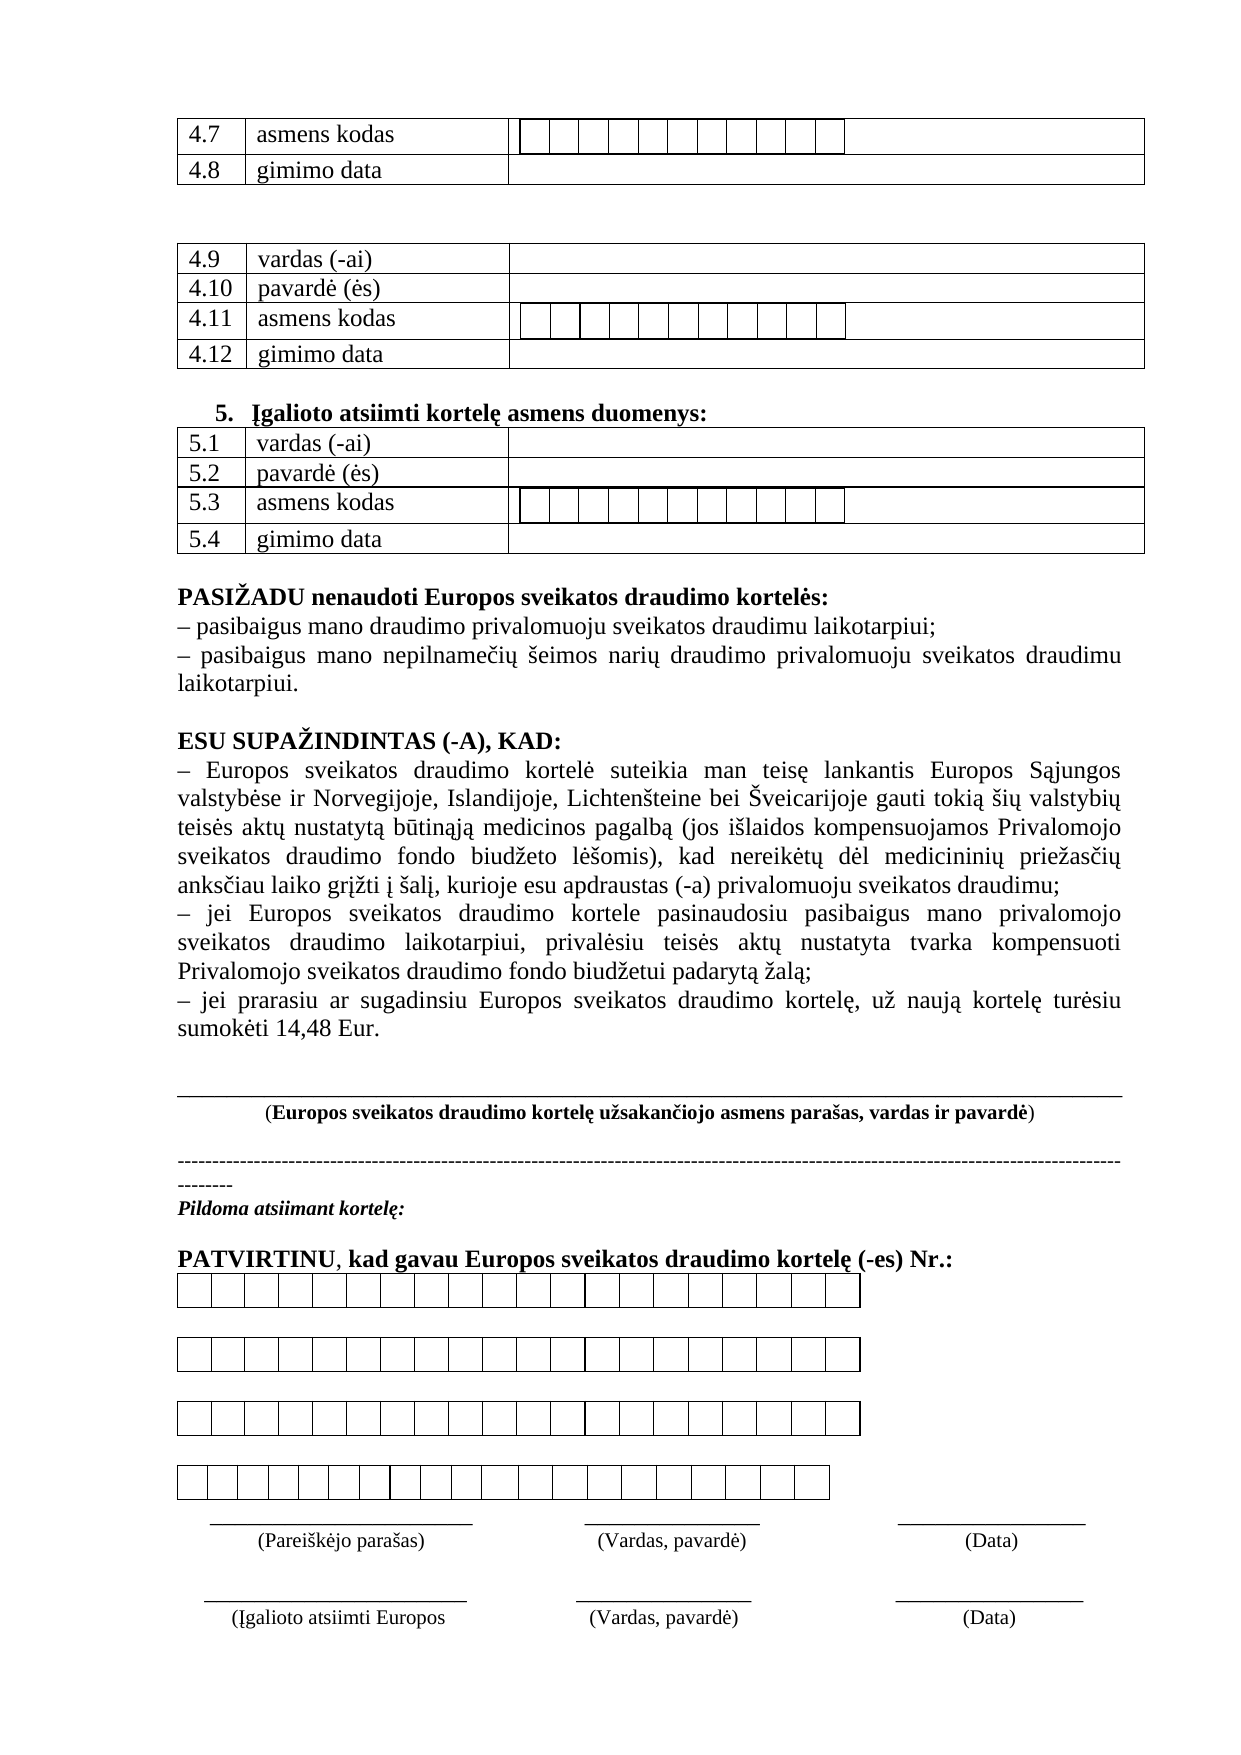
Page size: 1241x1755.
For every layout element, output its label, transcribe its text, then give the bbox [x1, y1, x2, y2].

table_header [449, 1274, 482, 1307]
table_header [639, 120, 667, 153]
table_header [212, 1274, 244, 1307]
table_header [786, 120, 815, 153]
table_cell [509, 488, 519, 523]
table_header [551, 1402, 584, 1435]
table_header [208, 1466, 237, 1498]
table_header [550, 120, 578, 153]
table_header [698, 120, 726, 153]
table_header [727, 489, 756, 522]
table_header [452, 1466, 481, 1498]
table_header [757, 1338, 791, 1371]
table_header [699, 304, 727, 337]
table_header [482, 1466, 518, 1498]
table_header [245, 1274, 278, 1307]
table_cell _______________ (Data) [834, 1576, 1145, 1636]
table_cell [845, 119, 1144, 154]
table_header [839, 1465, 1145, 1498]
table_header [347, 1402, 380, 1435]
table_cell [845, 488, 1144, 523]
table_header [178, 1466, 207, 1498]
table_cell 4.8 [178, 155, 245, 184]
table_header [313, 1338, 346, 1371]
table_header [381, 1402, 414, 1435]
table_header [212, 1338, 244, 1371]
table_cell ______________ (Vardas, pavardė) [494, 1576, 834, 1636]
text 5. Įgalioto atsiimti kortelę asmens duomenys: [215, 398, 1122, 427]
table_header [792, 1274, 825, 1307]
table_header [654, 1274, 688, 1307]
table_header [517, 1402, 550, 1435]
text – pasibaigus mano draudimo privalomuoju sveikatos draudimu laikotarpiui; [177, 611, 1122, 640]
table_header [449, 1402, 482, 1435]
table_header [510, 244, 1144, 272]
table_header [553, 1466, 587, 1498]
table_header [238, 1466, 268, 1498]
table_header [579, 489, 608, 522]
table_header [381, 1274, 414, 1307]
table_cell [509, 155, 1144, 184]
text PATVIRTINU, kad gavau Europos sveikatos draudimo kortelę (-es) Nr.: [177, 1244, 1122, 1273]
table_header [757, 120, 785, 153]
table_cell 4.10 [178, 274, 246, 302]
table_header [723, 1338, 756, 1371]
table_cell pavardė (ės) [247, 274, 509, 302]
table_header [551, 1338, 584, 1371]
table_cell _____________________ (Įgalioto atsiimti Europos [177, 1576, 493, 1636]
table_header [654, 1338, 688, 1371]
table_cell gimimo data [247, 340, 509, 368]
table_header [792, 1402, 825, 1435]
table_header [668, 120, 697, 153]
table_header [639, 304, 668, 337]
table_header [551, 304, 579, 337]
table_header [313, 1274, 346, 1307]
table_header [586, 1338, 619, 1371]
table_header [816, 489, 844, 522]
table_header [279, 1274, 312, 1307]
table_header [381, 1338, 414, 1371]
table_cell [509, 119, 519, 154]
table_cell 5.3 [178, 488, 245, 523]
text ESU SUPAŽINDINTAS (-A), KAD: [177, 726, 1122, 755]
table_header vardas (-ai) [247, 244, 509, 272]
table_header [521, 489, 549, 522]
table_header [360, 1466, 389, 1498]
table_header [509, 428, 1144, 457]
table_header [692, 1466, 725, 1498]
table_cell asmens kodas [246, 488, 508, 523]
table_header [795, 1466, 829, 1498]
table_header [689, 1274, 722, 1307]
table_header [586, 1274, 619, 1307]
table_header [483, 1338, 516, 1371]
table_header [726, 1466, 760, 1498]
table_header [586, 1402, 619, 1435]
table_header [579, 120, 608, 153]
table_header [391, 1466, 420, 1498]
table_header [212, 1402, 244, 1435]
table_header [610, 304, 638, 337]
table_cell asmens kodas [246, 119, 508, 154]
table_header [347, 1274, 380, 1307]
table_header 4.9 [178, 244, 246, 272]
table_cell _____________________ (Pareiškėjo parašas) [177, 1500, 505, 1576]
table_cell 4.12 [178, 340, 246, 368]
text – jei Europos sveikatos draudimo kortele pasinaudosiu pasibaigus mano privalomojo sveikatos draudimo laikotarpiui, privalėsiu teisės aktų nustatyta tvarka kompensuoti Privalomojo sveikatos draudimo fondo biudžetui padarytą žalą; [177, 898, 1122, 985]
table_header [178, 1402, 211, 1435]
table_cell asmens kodas [247, 303, 509, 338]
table_header [449, 1338, 482, 1371]
table_header [550, 489, 578, 522]
table_header [786, 489, 815, 522]
table_header [245, 1402, 278, 1435]
table_header [669, 304, 698, 337]
table_header [517, 1338, 550, 1371]
table_header [757, 1402, 791, 1435]
table_header [689, 1402, 722, 1435]
table_header [787, 304, 816, 337]
table_header [269, 1466, 298, 1498]
table_header [830, 1465, 834, 1498]
table_header [279, 1402, 312, 1435]
table_cell [846, 303, 1144, 338]
table_header [728, 304, 757, 337]
table_cell 5.4 [178, 524, 245, 552]
table_cell pavardė (ės) [246, 458, 508, 486]
table_header [588, 1466, 621, 1498]
table_header [792, 1338, 825, 1371]
table_header [609, 120, 638, 153]
table_header [622, 1466, 656, 1498]
table_header [609, 489, 638, 522]
table_cell 4.11 [178, 303, 246, 338]
table_cell [510, 274, 1144, 302]
table_header [826, 1402, 859, 1435]
table_header [299, 1466, 328, 1498]
table_header [581, 304, 609, 337]
table_header [816, 120, 844, 153]
table_header [723, 1402, 756, 1435]
table_header [654, 1402, 688, 1435]
table_header [415, 1274, 448, 1307]
text PASIŽADU nenaudoti Europos sveikatos draudimo kortelės: [177, 582, 1122, 611]
table_header [757, 489, 785, 522]
table_header [178, 1338, 211, 1371]
table_header [245, 1338, 278, 1371]
table_header [826, 1274, 859, 1307]
table_header [826, 1338, 859, 1371]
table_header [723, 1274, 756, 1307]
table_cell [510, 340, 1144, 368]
table_cell [509, 524, 1144, 552]
table_header [551, 1274, 584, 1307]
table_header [483, 1402, 516, 1435]
text ------------------------------------------------------------------------------------------------------------------------------------------------ [177, 1148, 1122, 1196]
table_header [521, 120, 549, 153]
table_cell 5.2 [178, 458, 245, 486]
table_header [178, 1274, 211, 1307]
table_header [620, 1274, 653, 1307]
table_cell [509, 458, 1144, 486]
table_header [757, 1274, 791, 1307]
table_header [415, 1402, 448, 1435]
table_cell gimimo data [246, 155, 508, 184]
table_header [517, 1274, 550, 1307]
table_header [415, 1338, 448, 1371]
table_header [519, 1466, 552, 1498]
text (Europos sveikatos draudimo kortelę užsakančiojo asmens parašas, vardas ir pavardė) [177, 1100, 1122, 1124]
table_cell ______________ (Vardas, pavardė) [505, 1499, 838, 1576]
table_header [313, 1402, 346, 1435]
table_header vardas (-ai) [246, 428, 508, 457]
table_header [761, 1466, 794, 1498]
table_header [758, 304, 786, 337]
table_cell 4.7 [178, 119, 245, 154]
table_header [834, 1465, 838, 1498]
table_header [620, 1402, 653, 1435]
table_header [657, 1466, 691, 1498]
table_header [521, 304, 550, 337]
table_cell gimimo data [246, 524, 508, 552]
table_header [483, 1274, 516, 1307]
text – Europos sveikatos draudimo kortelė suteikia man teisę lankantis Europos Sąjungos valstybėse ir Norvegijoje, Islandijoje, Lichtenšteine bei Šveicarijoje gauti tokią šių valstybių teisės aktų nustatytą būtinąją medicinos pagalbą (jos išlaidos kompensuojamos Privalomojo sveikatos draudimo fondo biudžeto lėšomis), kad nereikėtų dėl medicininių priežasčių anksčiau laiko grįžti į šalį, kurioje esu apdraustas (-a) privalomuoju sveikatos draudimu; [177, 755, 1122, 898]
table_header [421, 1466, 451, 1498]
table_header [347, 1338, 380, 1371]
table_header [817, 304, 845, 337]
table_header 5.1 [178, 428, 245, 457]
text – jei prarasiu ar sugadinsiu Europos sveikatos draudimo kortelę, už naują kortelę turėsiu sumokėti 14,48 Eur. [177, 985, 1122, 1042]
table_header [329, 1466, 359, 1498]
text Pildoma atsiimant kortelę: [177, 1196, 1122, 1220]
table_header [689, 1338, 722, 1371]
table_header [279, 1338, 312, 1371]
table_header [698, 489, 726, 522]
table_header [620, 1338, 653, 1371]
table_header [727, 120, 756, 153]
table_header [639, 489, 667, 522]
text – pasibaigus mano nepilnamečių šeimos narių draudimo privalomuoju sveikatos draudimu laikotarpiui. [177, 640, 1122, 697]
table_cell _______________ (Data) [839, 1499, 1145, 1576]
table_cell [510, 303, 520, 338]
table_header [668, 489, 697, 522]
